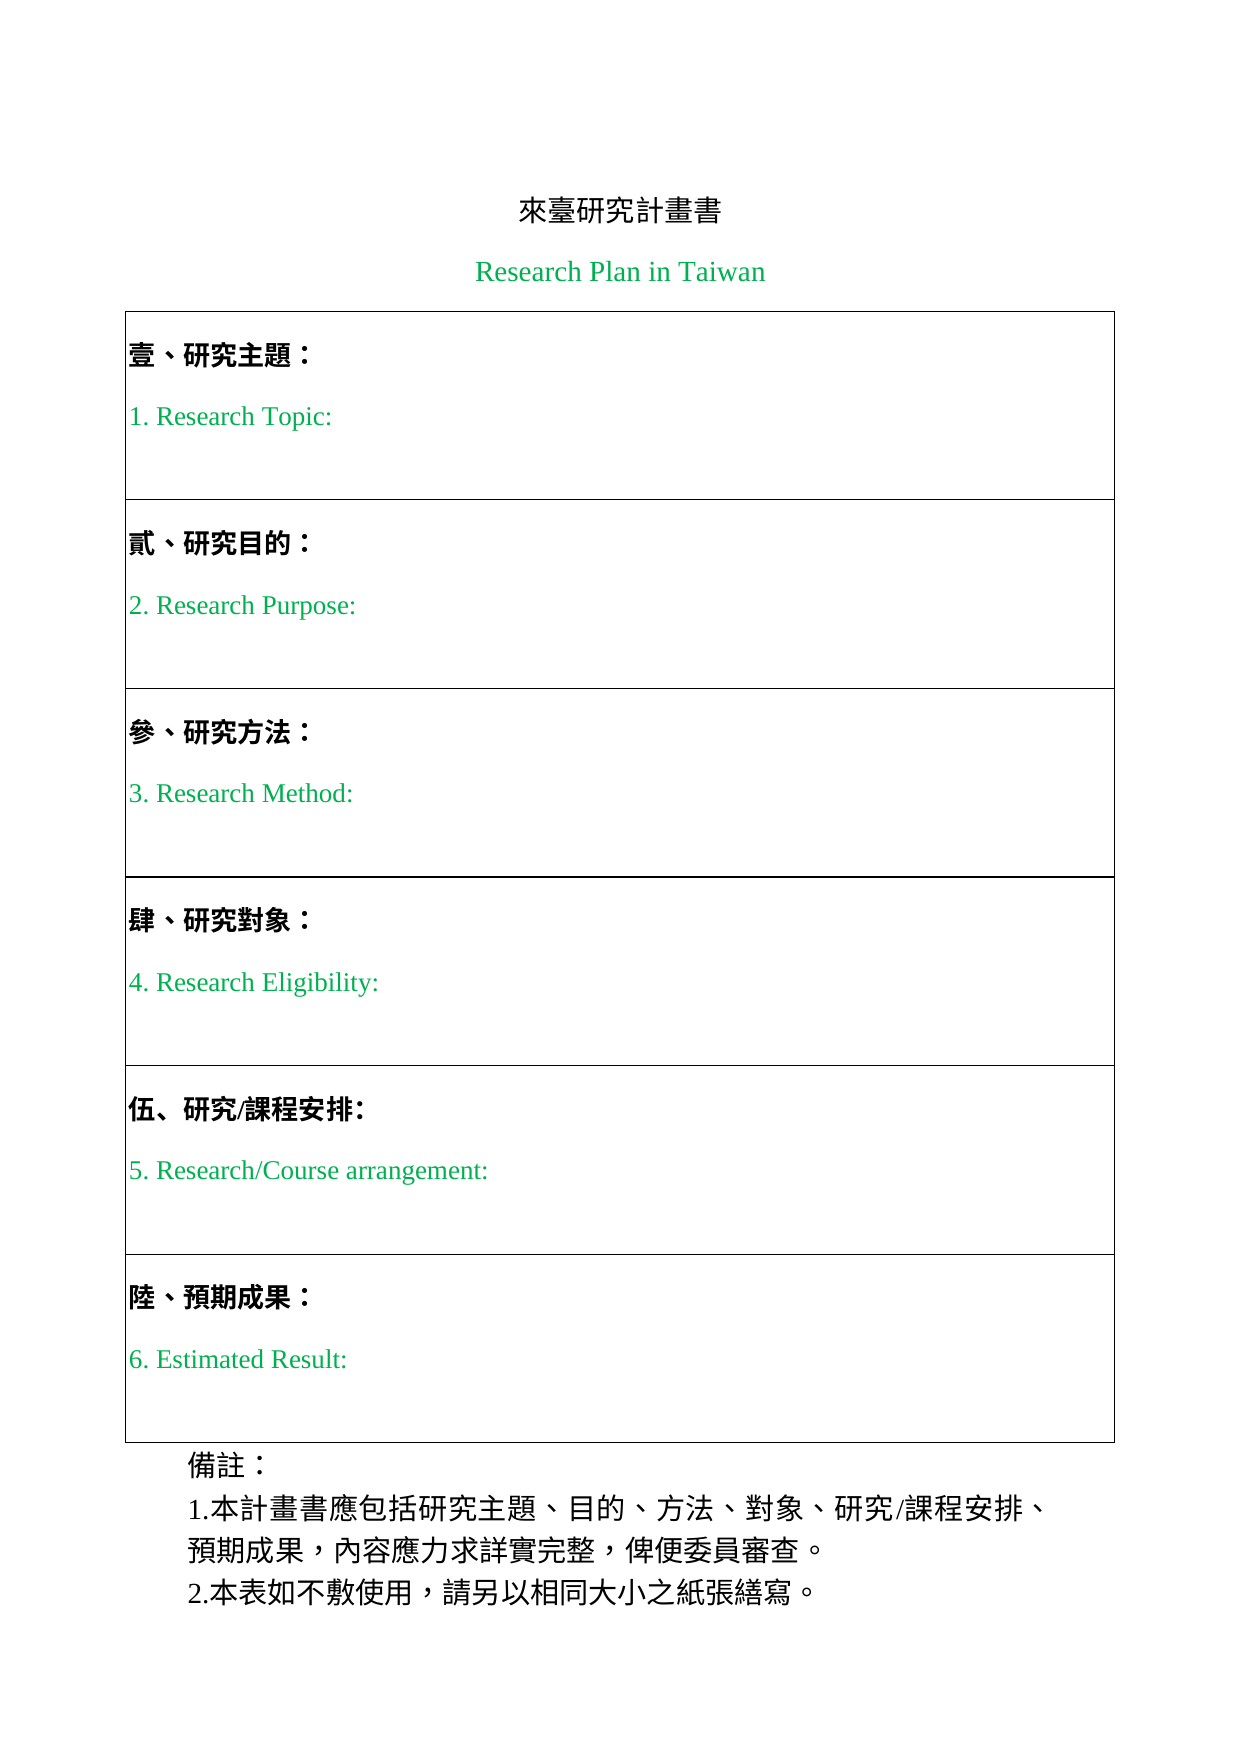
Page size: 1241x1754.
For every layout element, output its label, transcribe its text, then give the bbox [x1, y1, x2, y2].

text 備註： [187, 1443, 1053, 1485]
table_cell 參、研究方法： 3. Research Method: [126, 689, 1114, 876]
table_header 壹、研究主題： 1. Research Topic: [126, 312, 1114, 499]
table_cell 肆、研究對象： 4. Research Eligibility: [126, 878, 1114, 1065]
table_cell 陸、預期成果： 6. Estimated Result: [126, 1255, 1114, 1442]
text Research Plan in Taiwan [187, 229, 1053, 292]
table_cell 伍、研究/課程安排： 5. Research/Course arrangement: [126, 1066, 1114, 1253]
text 2.本表如不敷使用，請另以相同大小之紙張繕寫。 [187, 1570, 1053, 1612]
text 1.本計畫書應包括研究主題、目的、方法、對象、研究/課程安排、預期成果，內容應力求詳實完整，俾便委員審查。 [187, 1485, 1053, 1570]
text 來臺研究計畫書 [187, 187, 1053, 229]
table_cell 貳、研究目的： 2. Research Purpose: [126, 500, 1114, 688]
